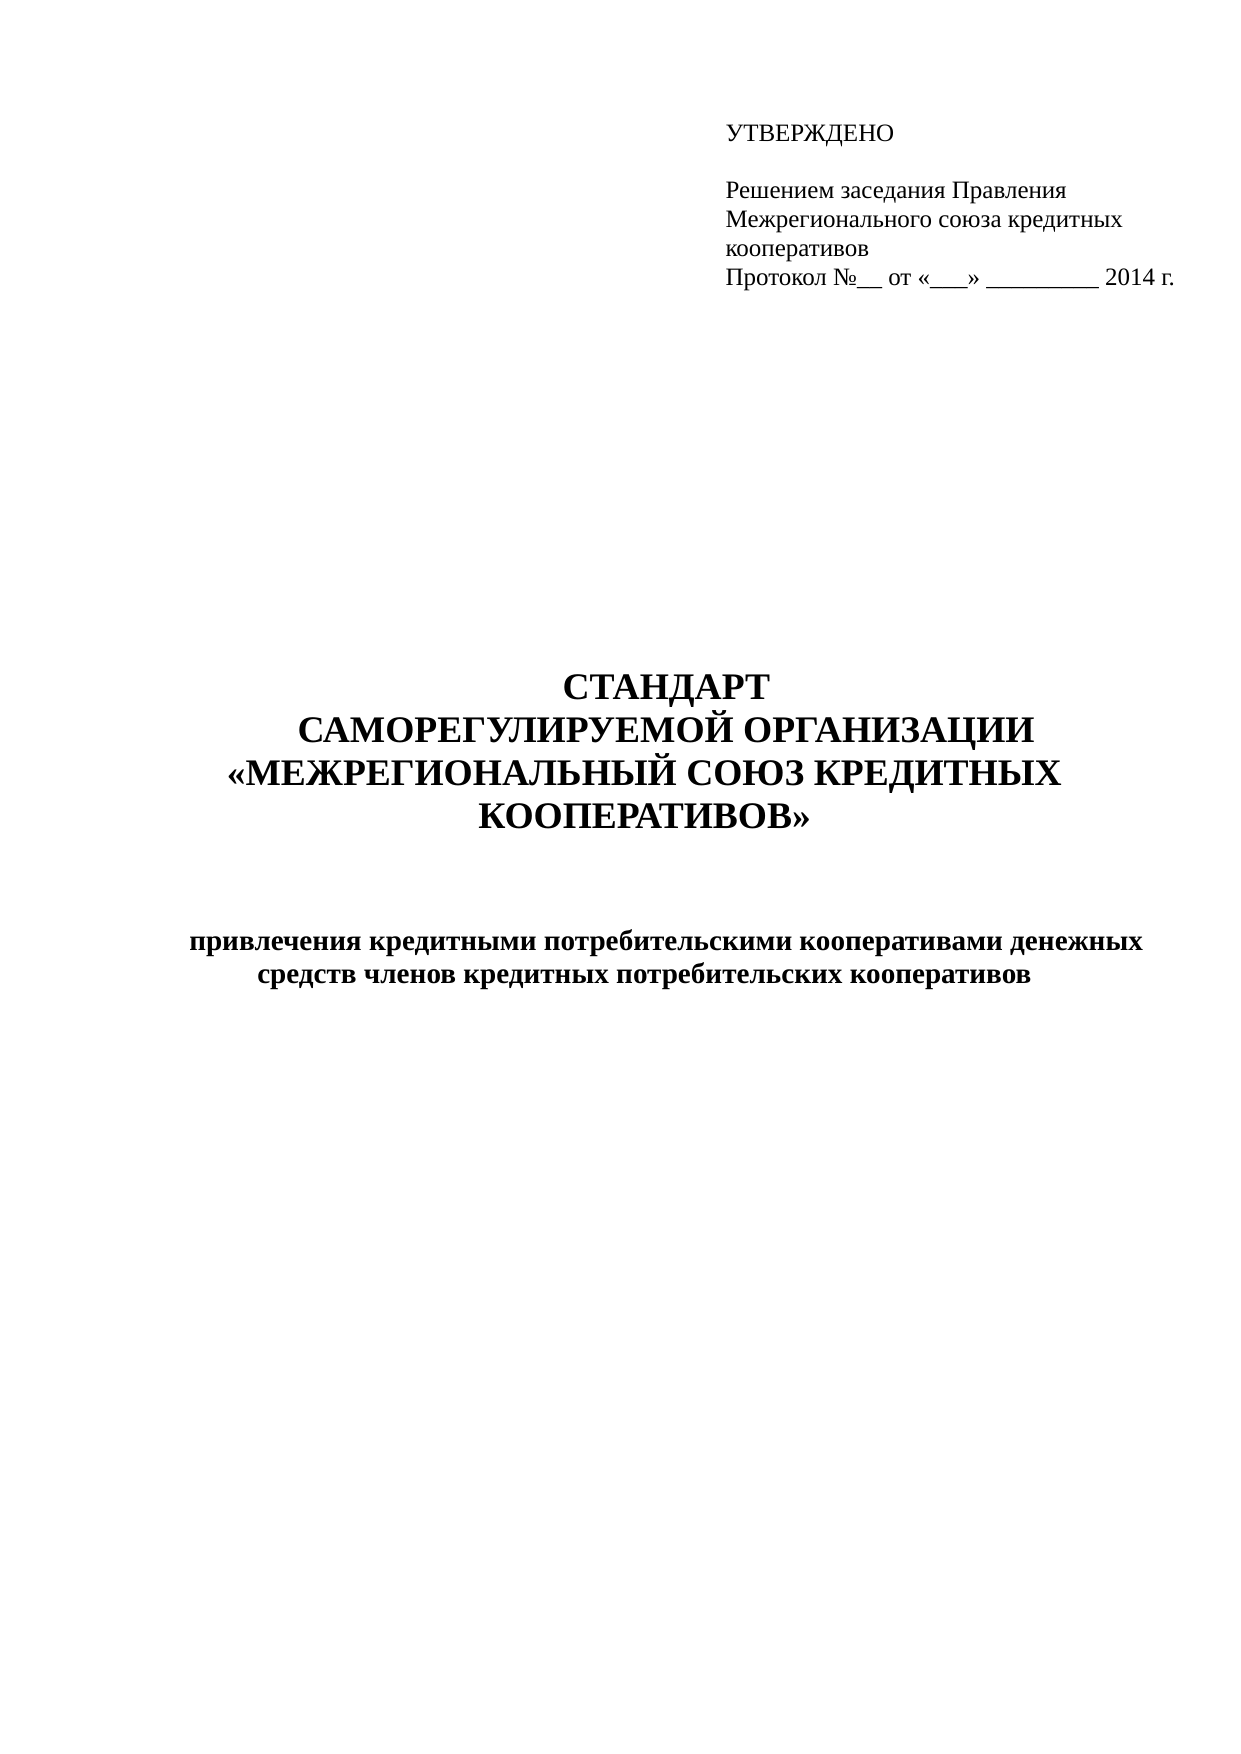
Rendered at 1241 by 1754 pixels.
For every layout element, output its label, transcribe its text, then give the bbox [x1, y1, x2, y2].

text Решением заседания Правления [682, 176, 1171, 204]
text привлечения кредитными потребительскими кооперативами денежных средств членов кредитных потребительских кооперативов [118, 923, 1171, 990]
text Протокол №__ от «___» _________ 2014 г. [682, 262, 1191, 291]
text СТАНДАРТ [118, 664, 1171, 707]
text кооперативов [682, 233, 1171, 262]
text САМОРЕГУЛИРУЕМОЙ ОРГАНИЗАЦИИ «МЕЖРЕГИОНАЛЬНЫЙ СОЮЗ КРЕДИТНЫХ КООПЕРАТИВОВ» [118, 707, 1171, 837]
text УТВЕРЖДЕНО [682, 118, 1171, 147]
text Межрегионального союза кредитных [682, 204, 1171, 233]
